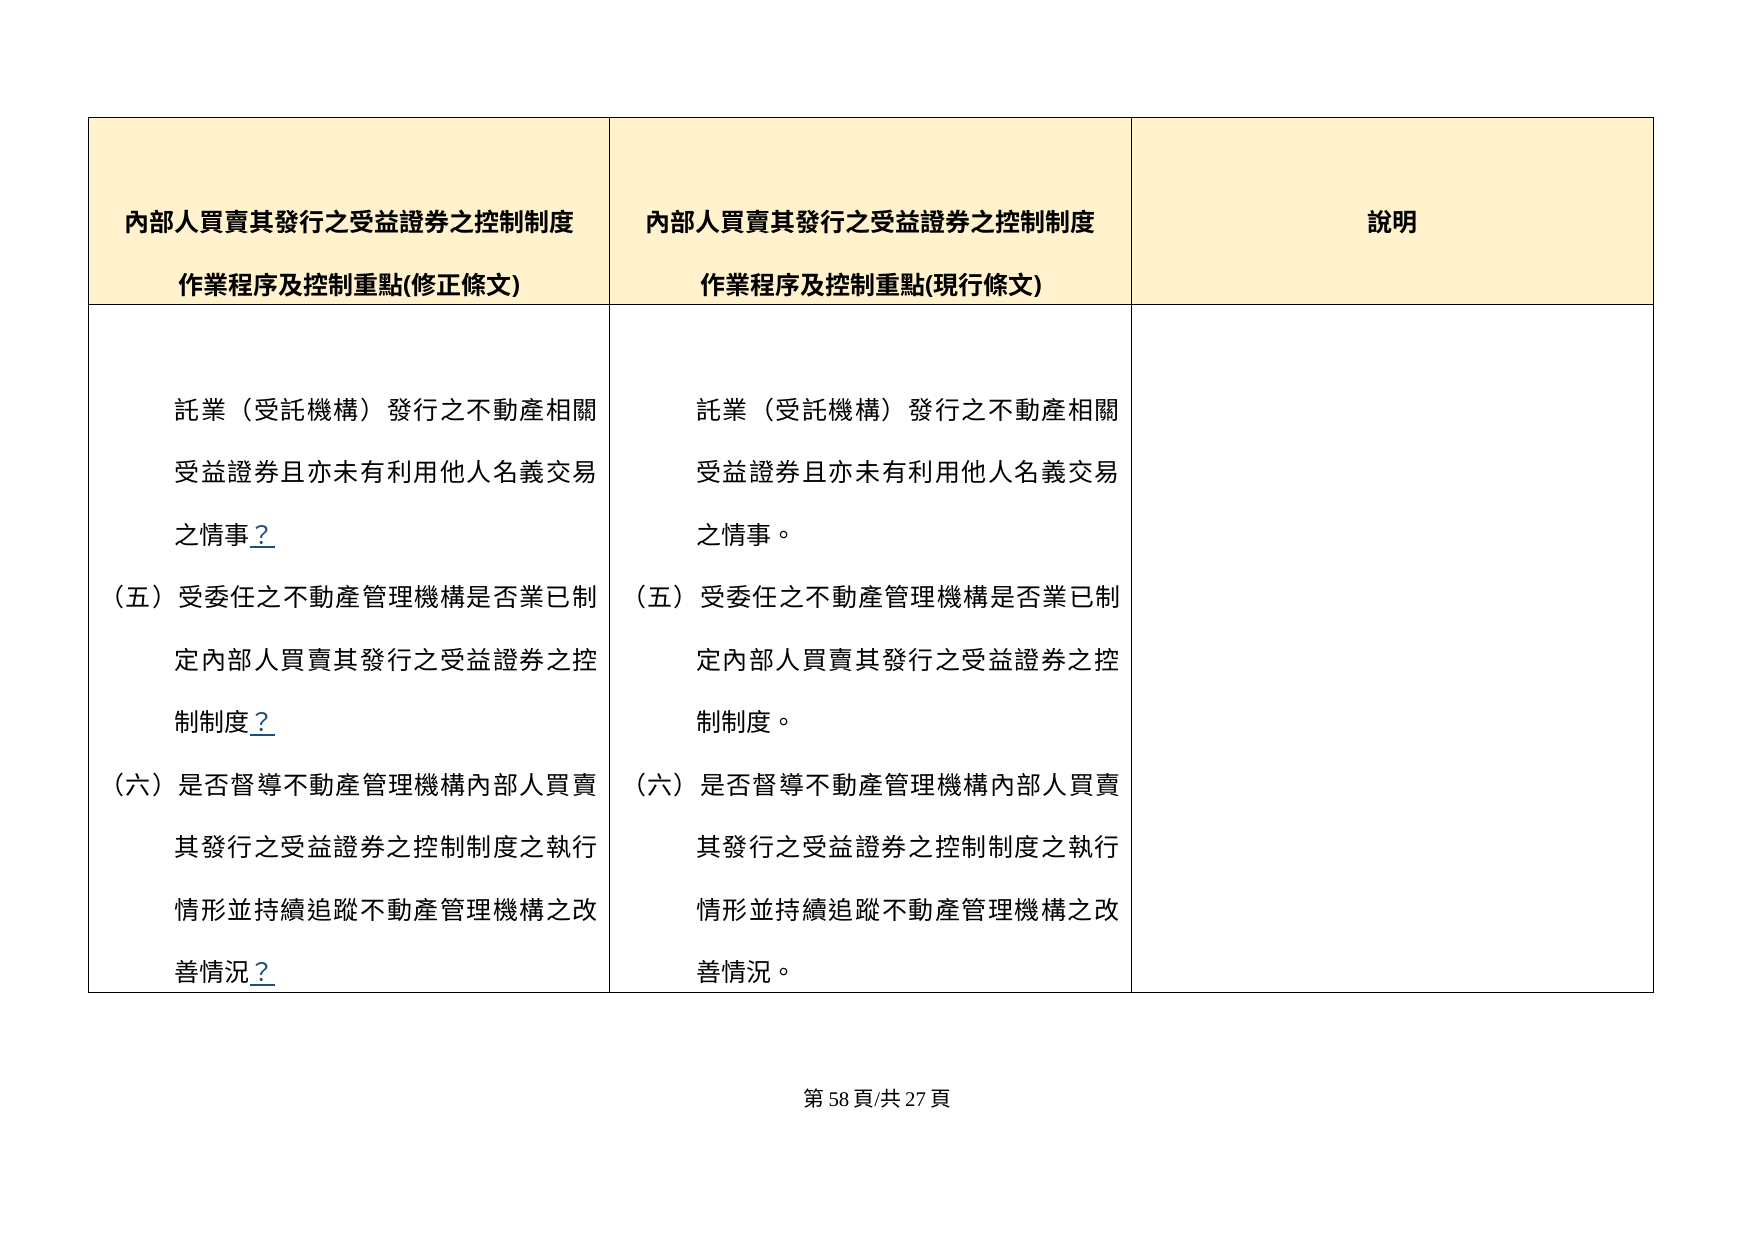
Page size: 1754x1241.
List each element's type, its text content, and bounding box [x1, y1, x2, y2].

table_header 說明 [1132, 118, 1653, 304]
table_header 內部人買賣其發行之受益證券之控制制度 作業程序及控制重點(現行條文) [610, 118, 1131, 304]
table_cell [1132, 305, 1653, 992]
table_cell 託業（受託機構）發行之不動產相關受益證券且亦未有利用他人名義交易之情事。 （五）受委任之不動產管理機構是否業已制定內部人買賣其發行之受益證券之控制制度。 （六）是否督導不動產管理機構內部人買賣其發行之受益證券之控制制度之執行情形並持續追蹤不動產管理機構之改善情況。 [610, 305, 1131, 992]
table_header 內部人買賣其發行之受益證券之控制制度 作業程序及控制重點(修正條文) [89, 118, 609, 304]
table_cell 託業（受託機構）發行之不動產相關受益證券且亦未有利用他人名義交易之情事？ （五）受委任之不動產管理機構是否業已制定內部人買賣其發行之受益證券之控制制度？ （六）是否督導不動產管理機構內部人買賣其發行之受益證券之控制制度之執行情形並持續追蹤不動產管理機構之改善情況？ [89, 305, 609, 992]
